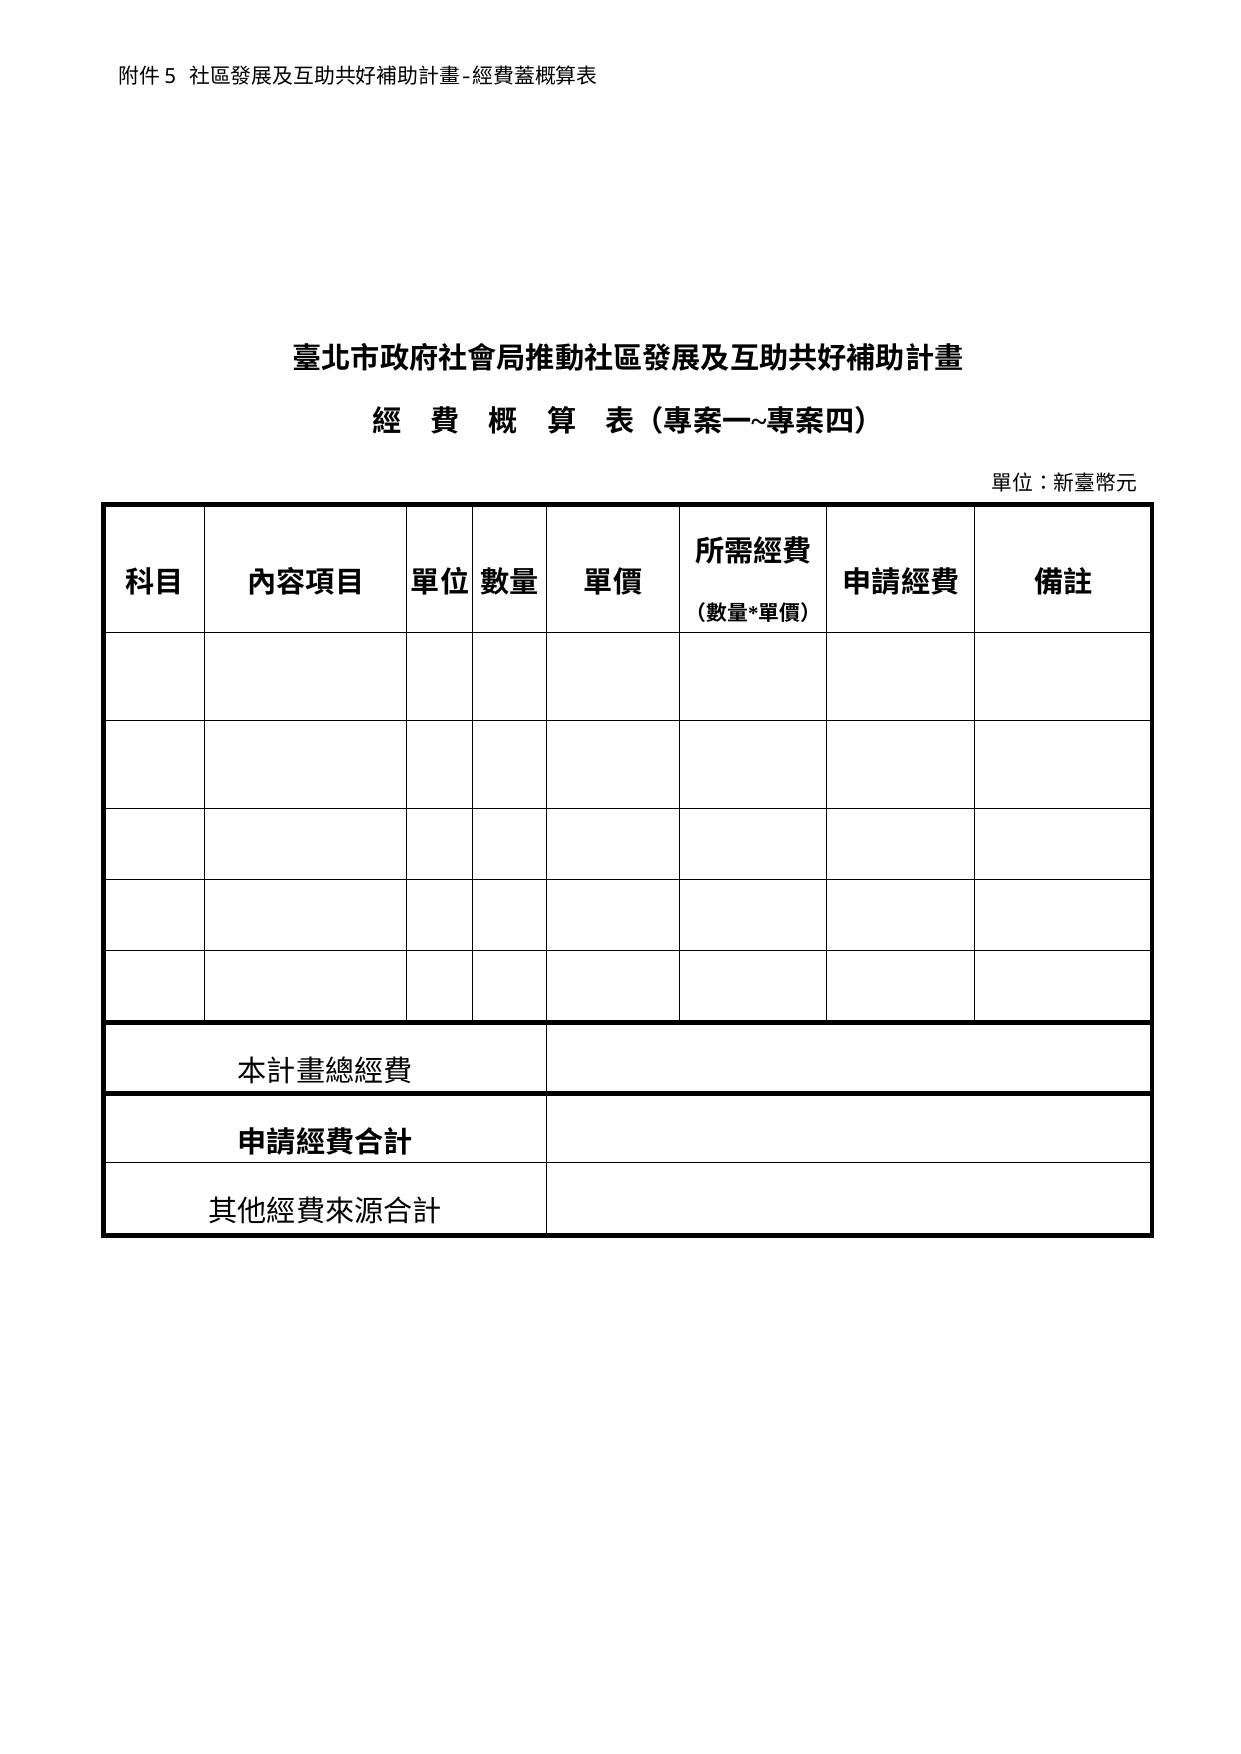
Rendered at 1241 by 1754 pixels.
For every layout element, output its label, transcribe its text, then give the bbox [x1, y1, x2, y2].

table_cell [106, 809, 204, 879]
table_header 備註 [975, 507, 1150, 632]
table_cell [680, 721, 826, 808]
table_cell 申請經費合計 [106, 1096, 546, 1162]
table_header 內容項目 [205, 507, 406, 632]
table_cell [680, 633, 826, 720]
table_cell [473, 951, 546, 1020]
table_header 單價 [547, 507, 679, 632]
table_header 申請經費 [827, 507, 974, 632]
table_cell [106, 633, 204, 720]
table_cell [827, 880, 974, 949]
table_header 單位 [407, 507, 472, 632]
table_cell [473, 721, 546, 808]
table_cell 其他經費來源合計 [106, 1163, 546, 1233]
table_header 數量 [473, 507, 546, 632]
text 經 費 概 算 表（專案一~專案四） [118, 377, 1137, 439]
table_cell [547, 880, 679, 949]
table_cell 本計畫總經費 [106, 1025, 546, 1091]
table_cell [547, 1096, 1150, 1162]
table_cell [106, 721, 204, 808]
table_cell [975, 721, 1150, 808]
table_cell [827, 721, 974, 808]
table_cell [547, 1025, 1150, 1091]
table_header 科目 [106, 507, 204, 632]
table_cell [975, 951, 1150, 1020]
table_cell [205, 880, 406, 949]
table_header 所需經費 （數量*單價） [680, 507, 826, 632]
table_cell [205, 809, 406, 879]
table_cell [975, 633, 1150, 720]
table_cell [547, 809, 679, 879]
table_cell [106, 951, 204, 1020]
table_cell [407, 951, 472, 1020]
table_cell [205, 633, 406, 720]
table_cell [407, 633, 472, 720]
table_cell [407, 809, 472, 879]
table_cell [473, 809, 546, 879]
table_cell [680, 880, 826, 949]
table_cell [547, 951, 679, 1020]
table_cell [473, 633, 546, 720]
table_cell [547, 1163, 1150, 1233]
table_cell [975, 809, 1150, 879]
table_cell [827, 633, 974, 720]
table_cell [407, 880, 472, 949]
table_cell [205, 951, 406, 1020]
table_cell [547, 633, 679, 720]
table_cell [975, 880, 1150, 949]
table_cell [473, 880, 546, 949]
table_cell [680, 809, 826, 879]
table_cell [827, 951, 974, 1020]
table_cell [827, 809, 974, 879]
text 單位：新臺幣元 [118, 439, 1137, 502]
table_cell [680, 951, 826, 1020]
table_cell [407, 721, 472, 808]
table_cell [106, 880, 204, 949]
table_cell [547, 721, 679, 808]
text 臺北市政府社會局推動社區發展及互助共好補助計畫 [118, 314, 1137, 377]
table_cell [205, 721, 406, 808]
